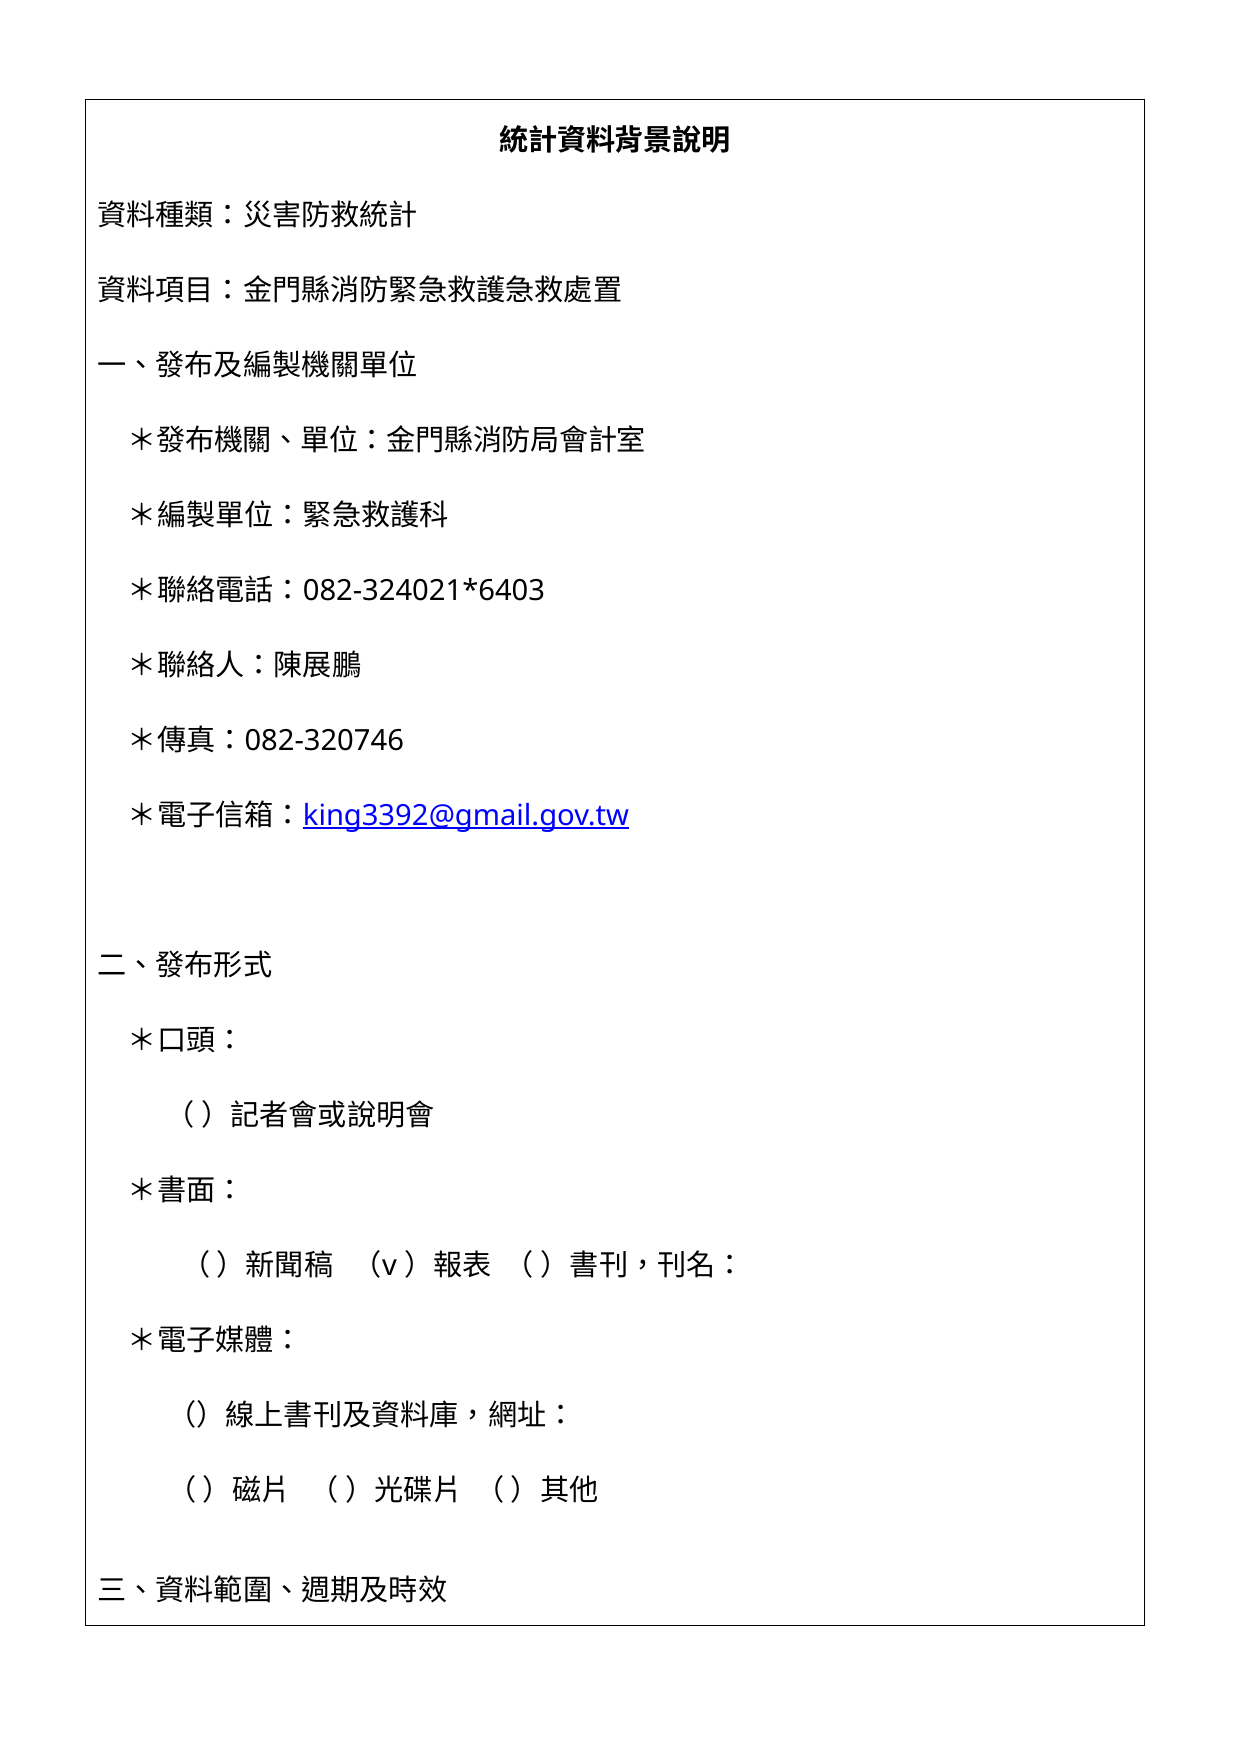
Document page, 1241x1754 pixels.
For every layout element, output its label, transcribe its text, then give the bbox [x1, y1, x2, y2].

table_header 統計資料背景說明 資料種類：災害防救統計 資料項目：金門縣消防緊急救護急救處置 一、發布及編製機關單位 ＊發布機關、單位：金門縣消防局會計室 ＊編製單位：緊急救護科 ＊聯絡電話：082-324021*6403 ＊聯絡人：陳展鵬 ＊傳真：082-320746 ＊電子信箱：king3392@gmail.gov.tw 二、發布形式 口頭： （ ）記者會或說明會 書面： （ ）新聞稿 （v ）報表 （ ）書刊，刊名： ＊電子媒體： （）線上書刊及資料庫，網址： （ ）磁片 （ ）光碟片 （ ）其他 三、資料範圍、週期及時效 [86, 100, 1144, 1625]
